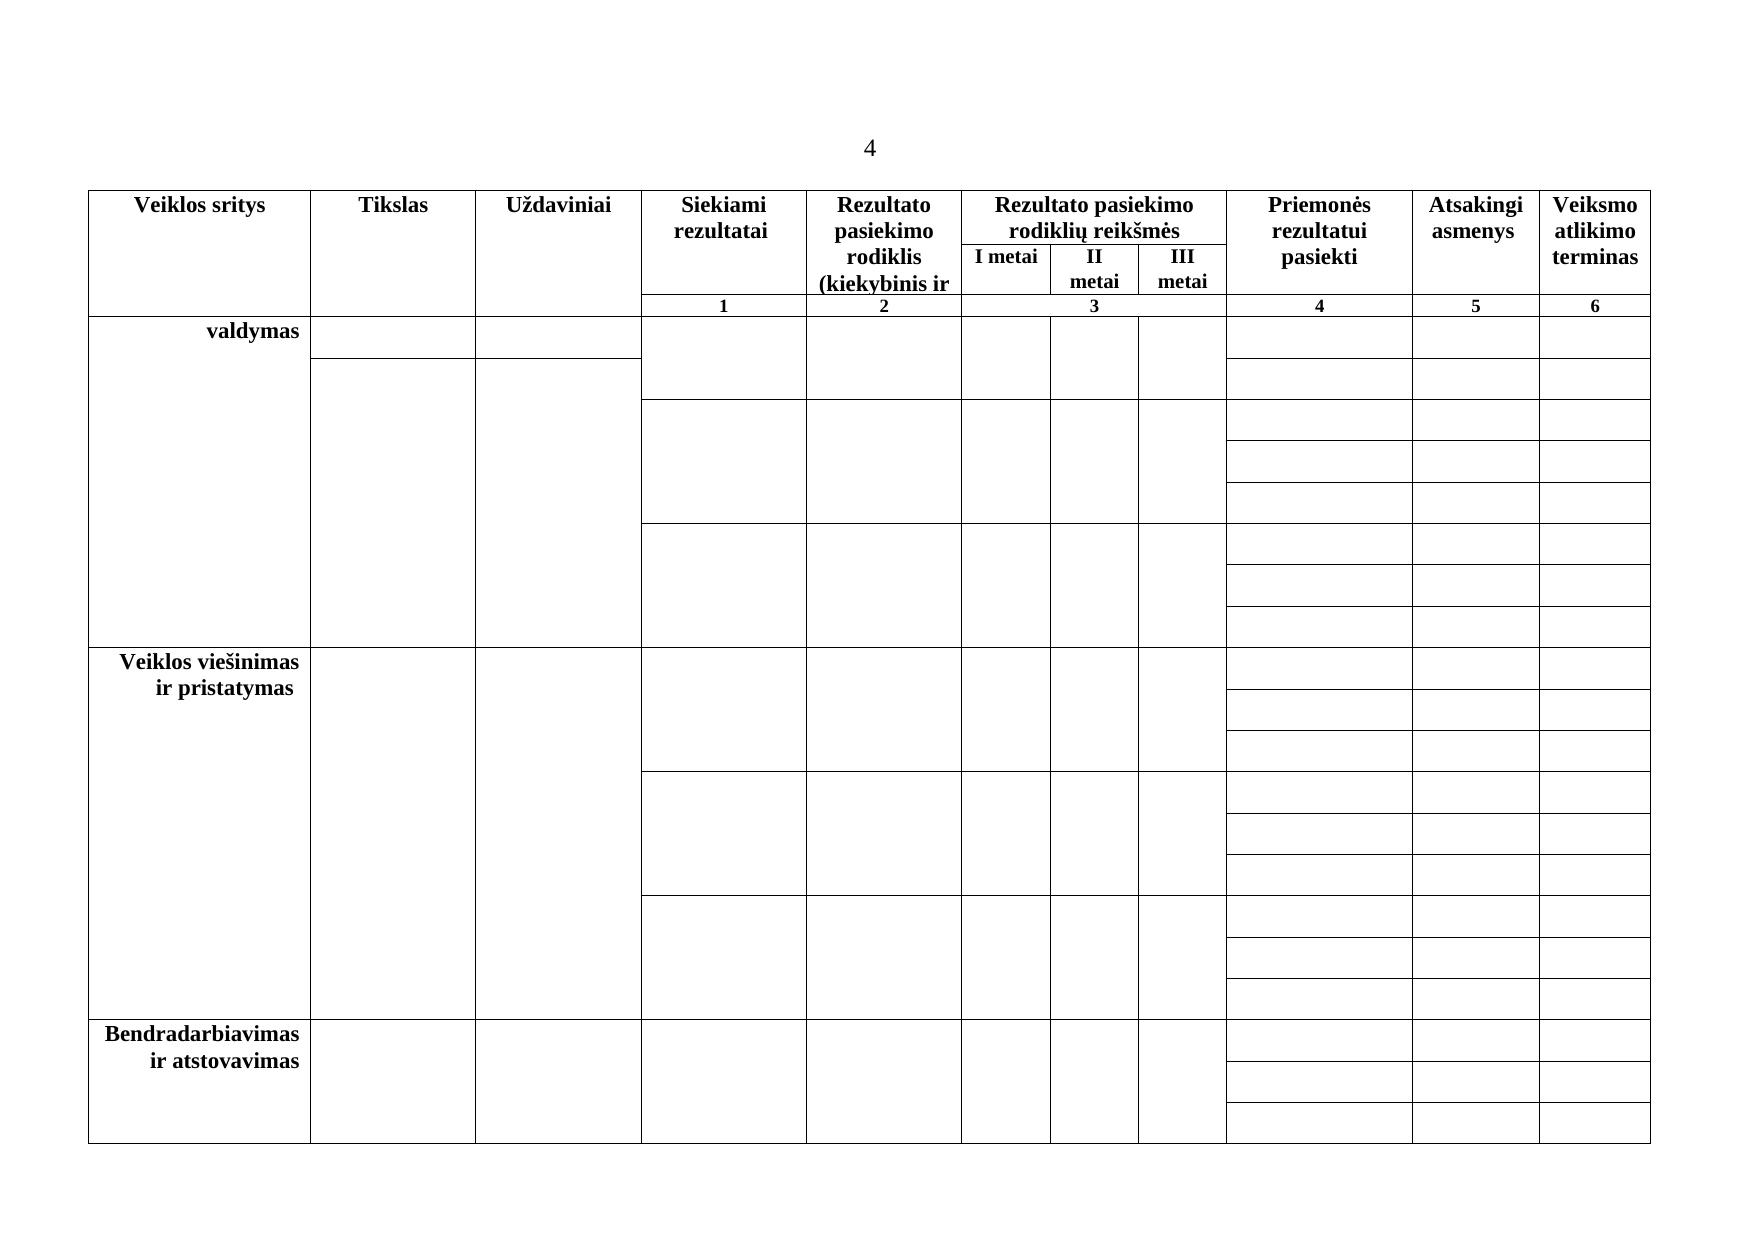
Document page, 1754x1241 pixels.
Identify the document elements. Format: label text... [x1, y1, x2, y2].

table_cell 5 [1413, 295, 1539, 316]
table_cell [1227, 938, 1412, 978]
table_cell [476, 359, 641, 647]
table_header Rezultato pasiekimo rodiklis (kiekybinis ir kokybinis) [807, 191, 961, 294]
table_cell [1227, 772, 1412, 812]
table_cell [1540, 400, 1650, 440]
table_cell [1540, 1103, 1650, 1143]
table_cell [642, 896, 806, 1019]
table_cell [1139, 896, 1226, 1019]
table_cell [1413, 896, 1539, 937]
table_cell [962, 772, 1050, 895]
table_cell [1540, 690, 1650, 730]
table_cell [807, 1020, 961, 1143]
table_cell 4 [1227, 295, 1412, 316]
table_cell [807, 317, 961, 399]
table_cell [1413, 938, 1539, 978]
table_header Veiklos sritys [89, 191, 310, 316]
table_cell [1227, 896, 1412, 937]
table_cell [962, 317, 1050, 399]
table_cell [642, 524, 806, 647]
table_cell [1139, 648, 1226, 771]
table_cell [1540, 772, 1650, 812]
table_cell [311, 359, 475, 647]
table_cell [1540, 359, 1650, 399]
table_cell [1139, 400, 1226, 523]
table_cell [311, 648, 475, 1019]
table_cell [1227, 359, 1412, 399]
table_cell 1 [642, 295, 806, 316]
table_cell [642, 772, 806, 895]
table_cell [1540, 979, 1650, 1019]
table_cell [311, 1020, 475, 1143]
table_cell [476, 317, 641, 358]
table_cell [1540, 441, 1650, 482]
table_cell [1227, 979, 1412, 1019]
table_cell III metai [1139, 245, 1226, 294]
table_cell [1139, 317, 1226, 399]
table_cell [807, 400, 961, 523]
table_cell [1227, 400, 1412, 440]
table_cell [1139, 524, 1226, 647]
table_cell [1227, 483, 1412, 523]
table_cell 2 [807, 295, 961, 316]
table_cell [1139, 772, 1226, 895]
table_cell [1540, 524, 1650, 564]
table_cell [1413, 441, 1539, 482]
table_cell [1051, 896, 1138, 1019]
table_cell [1413, 483, 1539, 523]
table_cell [1540, 483, 1650, 523]
table_cell [1413, 772, 1539, 812]
table_cell [1227, 648, 1412, 688]
table_cell [1413, 607, 1539, 647]
table_cell [1227, 565, 1412, 606]
table_cell [1227, 855, 1412, 895]
table_cell [311, 317, 475, 358]
table_cell [1540, 607, 1650, 647]
table_cell [1227, 690, 1412, 730]
table_cell [642, 317, 806, 399]
table_header Priemonės rezultatui pasiekti [1227, 191, 1412, 294]
table_cell [1051, 524, 1138, 647]
table_cell [1227, 524, 1412, 564]
table_cell [1227, 1103, 1412, 1143]
table_cell [1540, 814, 1650, 854]
table_cell [1413, 1020, 1539, 1061]
table_cell [807, 648, 961, 771]
table_cell [962, 400, 1050, 523]
table_cell Veiklos viešinimas ir pristatymas [89, 648, 310, 1019]
table_cell [1227, 1020, 1412, 1061]
table_cell [1540, 1020, 1650, 1061]
table_cell [807, 524, 961, 647]
table_cell Bendradarbiavimas ir atstovavimas [89, 1020, 310, 1143]
table_cell [1413, 690, 1539, 730]
table_cell [642, 648, 806, 771]
table_header Rezultato pasiekimo rodiklių reikšmės [962, 191, 1226, 243]
table_cell [1227, 1062, 1412, 1102]
table_cell [1227, 731, 1412, 771]
table_cell [1051, 772, 1138, 895]
table_cell [1413, 524, 1539, 564]
table_cell [1540, 731, 1650, 771]
table_cell [1051, 400, 1138, 523]
table_cell [1227, 814, 1412, 854]
table_cell [1413, 565, 1539, 606]
table_cell [1139, 1020, 1226, 1143]
table_cell 3 [962, 295, 1226, 316]
table_cell [1413, 731, 1539, 771]
table_header Tikslas [311, 191, 475, 316]
table_header Veiksmo atlikimo terminas [1540, 191, 1650, 294]
table_cell [962, 1020, 1050, 1143]
table_cell [807, 896, 961, 1019]
table_cell [1413, 855, 1539, 895]
table_cell valdymas [89, 317, 310, 647]
table_cell [962, 524, 1050, 647]
table_cell [1413, 648, 1539, 688]
table_cell [1540, 855, 1650, 895]
table_cell [1540, 1062, 1650, 1102]
table_cell [1413, 1103, 1539, 1143]
table_cell II metai [1051, 245, 1138, 294]
table_cell [1051, 648, 1138, 771]
table_cell [1051, 317, 1138, 399]
table_cell [1540, 896, 1650, 937]
table_header Uždaviniai [476, 191, 641, 316]
table_cell [1227, 441, 1412, 482]
table_cell [1413, 359, 1539, 399]
table_cell [1413, 317, 1539, 358]
table_cell [1540, 317, 1650, 358]
table_cell [1413, 1062, 1539, 1102]
table_cell [1540, 938, 1650, 978]
table_cell [1413, 979, 1539, 1019]
table_cell [1227, 607, 1412, 647]
table_cell [1413, 400, 1539, 440]
table_cell [962, 648, 1050, 771]
table_cell [1540, 565, 1650, 606]
table_cell [1540, 648, 1650, 688]
table_header Atsakingi asmenys [1413, 191, 1539, 294]
table_header Siekiami rezultatai [642, 191, 806, 294]
table_cell [807, 772, 961, 895]
table_cell [642, 1020, 806, 1143]
table_cell [476, 648, 641, 1019]
table_cell [1227, 317, 1412, 358]
table_cell [642, 400, 806, 523]
table_cell [962, 896, 1050, 1019]
table_cell [476, 1020, 641, 1143]
table_cell 6 [1540, 295, 1650, 316]
table_cell [1413, 814, 1539, 854]
table_cell [1051, 1020, 1138, 1143]
table_cell I metai [962, 245, 1050, 294]
